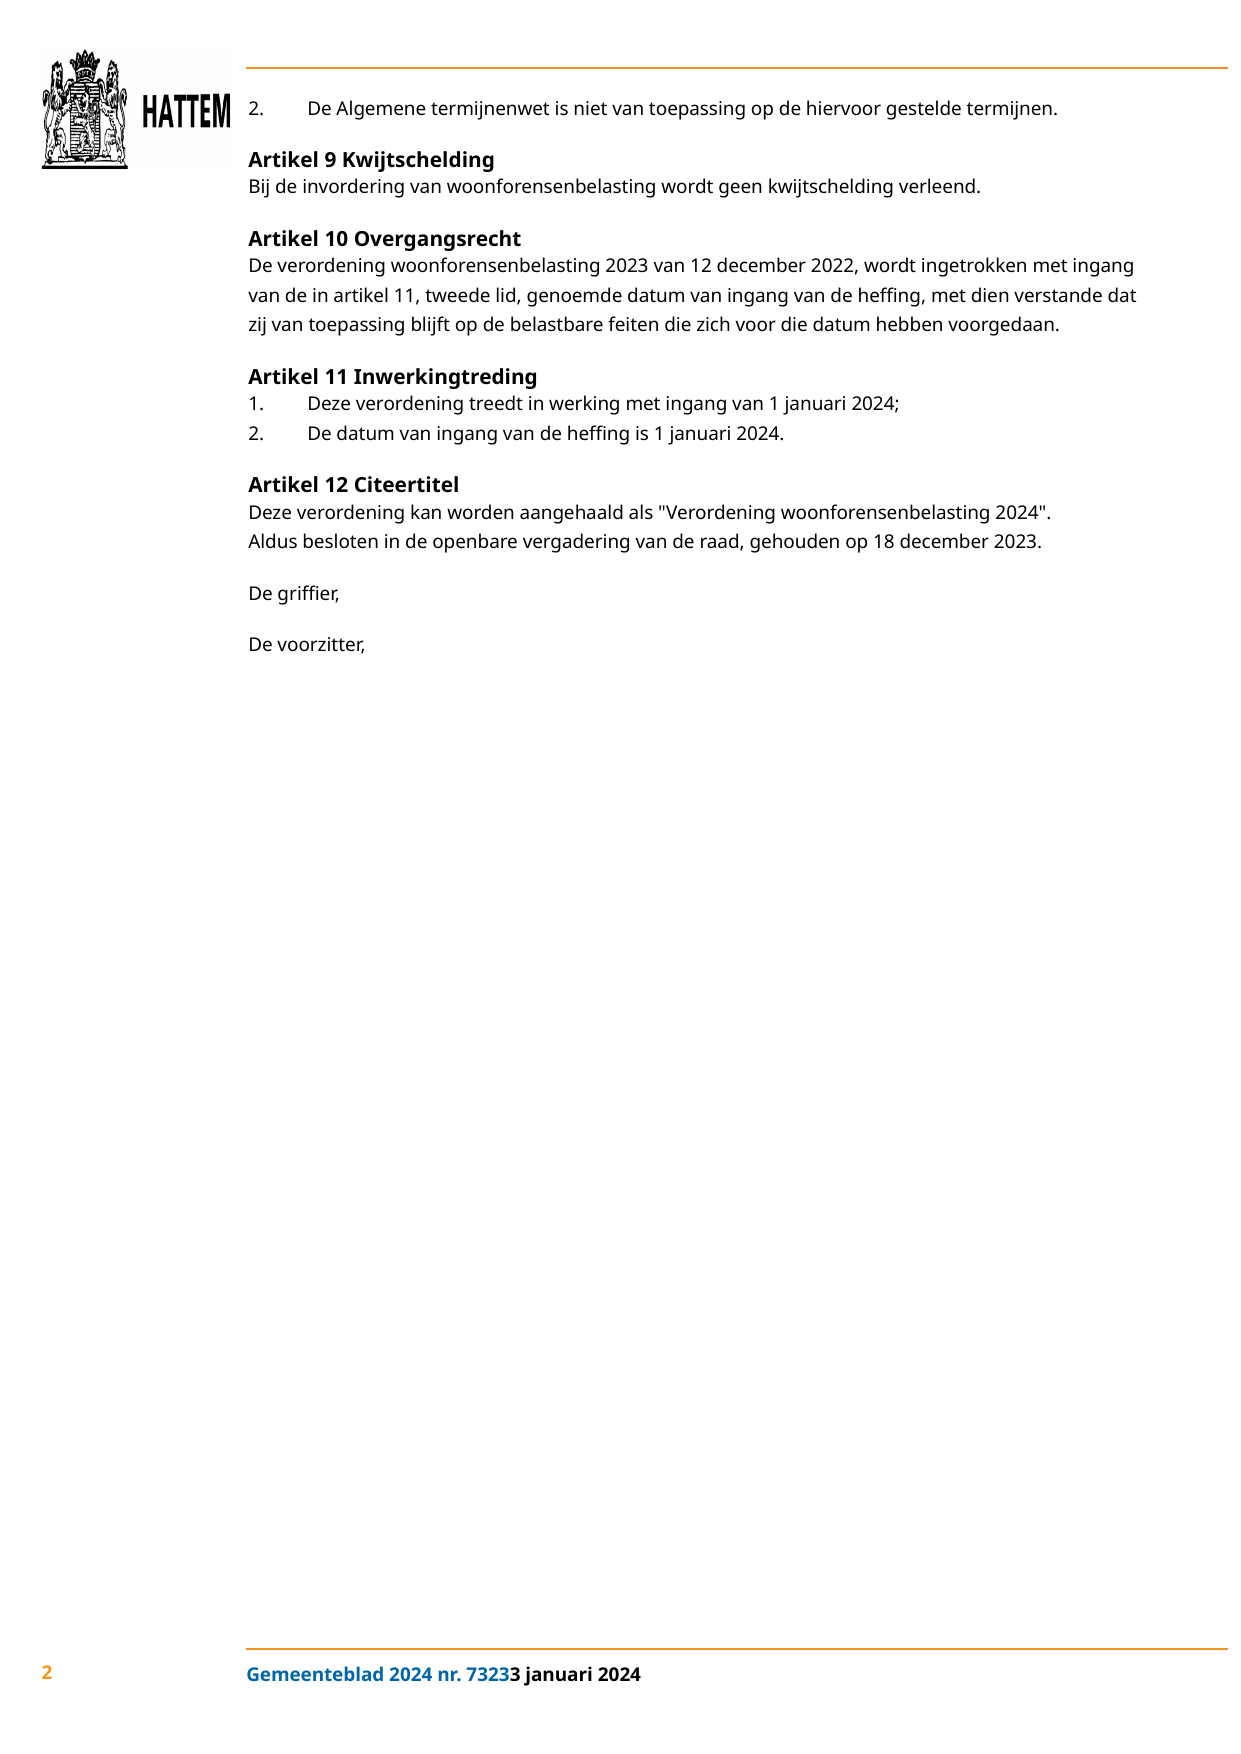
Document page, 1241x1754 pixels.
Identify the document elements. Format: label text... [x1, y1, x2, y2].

text De griffier, [248, 580, 1152, 606]
list De Algemene termijnenwet is niet van toepassing op de hiervoor gestelde termijnen. [248, 95, 1152, 121]
text Artikel 12 Citeertitel [248, 471, 1152, 499]
list Deze verordening treedt in werking met ingang van 1 januari 2024; [248, 391, 1152, 416]
text Artikel 9 Kwijtschelding [248, 145, 1152, 174]
text De voorzitter, [248, 631, 1152, 657]
text Artikel 11 Inwerkingtreding [248, 362, 1152, 391]
text Artikel 10 Overgangsrecht [248, 224, 1152, 252]
text Deze verordening kan worden aangehaald als "Verordening woonforensenbelasting 2024". [248, 499, 1152, 525]
text De verordening woonforensenbelasting 2023 van 12 december 2022, wordt ingetrokken met ingang van de in artikel 11, tweede lid, genoemde datum van ingang van de heffing, met dien verstande dat zij van toepassing blijft op de belastbare feiten die zich voor die datum hebben voorgedaan. [248, 252, 1152, 337]
text Aldus besloten in de openbare vergadering van de raad, gehouden op 18 december 2023. [248, 528, 1152, 554]
text Bij de invordering van woonforensenbelasting wordt geen kwijtschelding verleend. [248, 174, 1152, 199]
list De datum van ingang van de heffing is 1 januari 2024. [248, 420, 1152, 446]
picture [41, 47, 231, 172]
